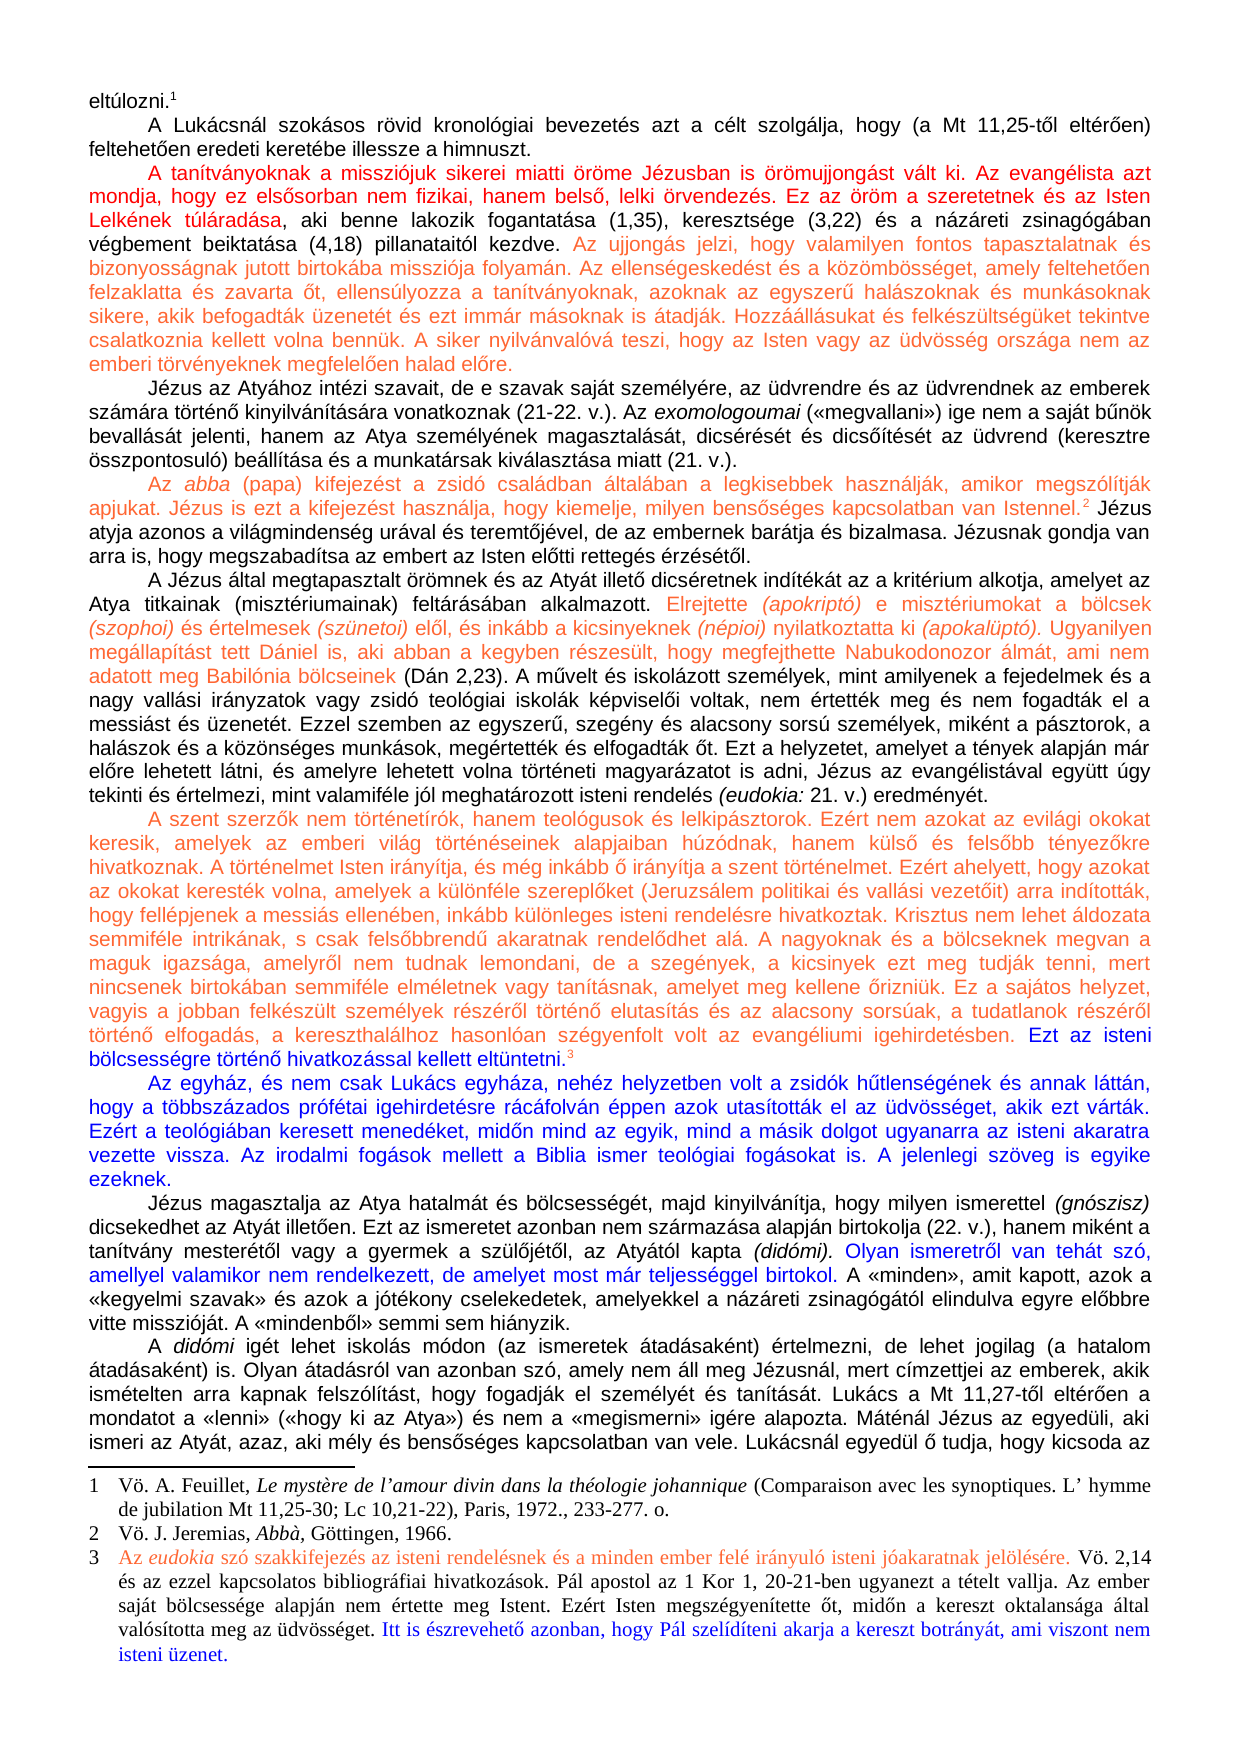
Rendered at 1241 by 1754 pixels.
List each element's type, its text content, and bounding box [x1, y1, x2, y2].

text Az egyház, és nem csak Lukács egyháza, nehéz helyzetben volt a zsidók hűtlenségének és annak láttán, hogy a többszázados prófétai igehirdetésre rácáfolván éppen azok utasították el az üdvösséget, akik ezt várták. Ezért a teológiában keresett menedéket, midőn mind az egyik, mind a másik dolgot ugyanarra az isteni akaratra vezette vissza. Az irodalmi fogások mellett a Biblia ismer teológiai fogásokat is. A jelenlegi szöveg is egyike ezeknek. [88, 1071, 1152, 1191]
text Az evangélista megszakítja az egyháztani beszédet (10, 1-12), hogy újra megnyissa krisztológiai értekezését. A «ki lehet ez?» heródesi kérdésre (9,9) az Atya kielégítő választ adott a keresztségben (3,22) és a színeváltozásban (9,35), de Jézus válasza még hiányzik. Most összefoglalja, hogy mit gondol önmagáról, küldetéséről, sikereiről és sikertelenségeiről. A szöveget, amely jelenlegi formájában többnek látszik a meghirdetésnél vagy valamilyen krisztológiai állításnál, a közösség szerkesztette, jóllehet nem vonhatjuk kétségbe, hogy Jézus személyes tapasztalatát is kifejezi, azaz valamiféle «vallomását» adja vissza. Egyes tudósok a részlet teológiai színezete miatt ezt «jánosi betoldásnak» tartják, de a negyedik evangéliummal való hasonlóságát és rokonságát nem szabad eltúlozni. [88, 88, 1152, 112]
text Vö. J. Jeremias, Abbà, Göttingen, 1966. [88, 1521, 1152, 1545]
text A szent szerzők nem történetírók, hanem teológusok és lelkipásztorok. Ezért nem azokat az evilági okokat keresik, amelyek az emberi világ történéseinek alapjaiban húzódnak, hanem külső és felsőbb tényezőkre hivatkoznak. A történelmet Isten irányítja, és még inkább ő irányítja a szent történelmet. Ezért ahelyett, hogy azokat az okokat keresték volna, amelyek a különféle szereplőket (Jeruzsálem politikai és vallási vezetőit) arra indították, hogy fellépjenek a messiás ellenében, inkább különleges isteni rendelésre hivatkoztak. Krisztus nem lehet áldozata semmiféle intrikának, s csak felsőbbrendű akaratnak rendelődhet alá. A nagyoknak és a bölcseknek megvan a maguk igazsága, amelyről nem tudnak lemondani, de a szegények, a kicsinyek ezt meg tudják tenni, mert nincsenek birtokában semmiféle elméletnek vagy tanításnak, amelyet meg kellene őrizniük. Ez a sajátos helyzet, vagyis a jobban felkészült személyek részéről történő elutasítás és az alacsony sorsúak, a tudatlanok részéről történő elfogadás, a kereszthalálhoz hasonlóan szégyenfolt volt az evangéliumi igehirdetésben. Ezt az isteni bölcsességre történő hivatkozással kellett eltüntetni. [88, 807, 1152, 1071]
text A tanítványoknak a missziójuk sikerei miatti öröme Jézusban is örömujjongást vált ki. Az evangélista azt mondja, hogy ez elsősorban nem fizikai, hanem belső, lelki örvendezés. Ez az öröm a szeretetnek és az Isten Lelkének túláradása, aki benne lakozik fogantatása (1,35), keresztsége (3,22) és a názáreti zsinagógában végbement beiktatása (4,18) pillanataitól kezdve. Az ujjongás jelzi, hogy valamilyen fontos tapasztalatnak és bizonyosságnak jutott birtokába missziója folyamán. Az ellenségeskedést és a közömbösséget, amely feltehetően felzaklatta és zavarta őt, ellensúlyozza a tanítványoknak, azoknak az egyszerű halászoknak és munkásoknak sikere, akik befogadták üzenetét és ezt immár másoknak is átadják. Hozzáállásukat és felkészültségüket tekintve csalatkoznia kellett volna bennük. A siker nyilvánvalóvá teszi, hogy az Isten vagy az üdvösség országa nem az emberi törvényeknek megfelelően halad előre. [88, 160, 1152, 376]
text Jézus az Atyához intézi szavait, de e szavak saját személyére, az üdvrendre és az üdvrendnek az emberek számára történő kinyilvánítására vonatkoznak (21-22. v.). Az exomologoumai («megvallani») ige nem a saját bűnök bevallását jelenti, hanem az Atya személyének magasztalását, dicsérését és dicsőítését az üdvrend (keresztre összpontosuló) beállítása és a munkatársak kiválasztása miatt (21. v.). [88, 376, 1152, 472]
text Az eudokia szó szakkifejezés az isteni rendelésnek és a minden ember felé irányuló isteni jóakaratnak jelölésére. Vö. 2,14 és az ezzel kapcsolatos bibliográfiai hivatkozások. Pál apostol az 1 Kor 1, 20-21-ben ugyanezt a tételt vallja. Az ember saját bölcsessége alapján nem értette meg Istent. Ezért Isten megszégyenítette őt, midőn a kereszt oktalansága által valósította meg az üdvösséget. Itt is észrevehető azonban, hogy Pál szelídíteni akarja a kereszt botrányát, ami viszont nem isteni üzenet. [88, 1545, 1152, 1665]
text Jézus magasztalja az Atya hatalmát és bölcsességét, majd kinyilvánítja, hogy milyen ismerettel (gnószisz) dicsekedhet az Atyát illetően. Ezt az ismeretet azonban nem származása alapján birtokolja (22. v.), hanem miként a tanítvány mesterétől vagy a gyermek a szülőjétől, az Atyától kapta (didómi). Olyan ismeretről van tehát szó, amellyel valamikor nem rendelkezett, de amelyet most már teljességgel birtokol. A «minden», amit kapott, azok a «kegyelmi szavak» és azok a jótékony cselekedetek, amelyekkel a názáreti zsinagógától elindulva egyre előbbre vitte misszióját. A «mindenből» semmi sem hiányzik. [88, 1191, 1152, 1334]
text Vö. A. Feuillet, Le mystère de l’amour divin dans la théologie johannique (Comparaison avec les synoptiques. L’ hymme de jubilation Mt 11,25-30; Lc 10,21-22), Paris, 1972., 233-277. o. [88, 1473, 1152, 1521]
text Az abba (papa) kifejezést a zsidó családban általában a legkisebbek használják, amikor megszólítják apjukat. Jézus is ezt a kifejezést használja, hogy kiemelje, milyen bensőséges kapcsolatban van Istennel. Jézus atyja azonos a világmindenség urával és teremtőjével, de az embernek barátja és bizalmasa. Jézusnak gondja van arra is, hogy megszabadítsa az embert az Isten előtti rettegés érzésétől. [88, 472, 1152, 568]
text A Jézus által megtapasztalt örömnek és az Atyát illető dicséretnek indítékát az a kritérium alkotja, amelyet az Atya titkainak (misztériumainak) feltárásában alkalmazott. Elrejtette (apokriptó) e misztériumokat a bölcsek (szophoi) és értelmesek (szünetoi) elől, és inkább a kicsinyeknek (népioi) nyilatkoztatta ki (apokalüptó). Ugyanilyen megállapítást tett Dániel is, aki abban a kegyben részesült, hogy megfejthette Nabukodonozor álmát, ami nem adatott meg Babilónia bölcseinek (Dán 2,23). A művelt és iskolázott személyek, mint amilyenek a fejedelmek és a nagy vallási irányzatok vagy zsidó teológiai iskolák képviselői voltak, nem értették meg és nem fogadták el a messiást és üzenetét. Ezzel szemben az egyszerű, szegény és alacsony sorsú személyek, miként a pásztorok, a halászok és a közönséges munkások, megértették és elfogadták őt. Ezt a helyzetet, amelyet a tények alapján már előre lehetett látni, és amelyre lehetett volna történeti magyarázatot is adni, Jézus az evangélistával együtt úgy tekinti és értelmezi, mint valamiféle jól meghatározott isteni rendelés (eudokia: 21. v.) eredményét. [88, 568, 1152, 807]
text A didómi igét lehet iskolás módon (az ismeretek átadásaként) értelmezni, de lehet jogilag (a hatalom átadásaként) is. Olyan átadásról van azonban szó, amely nem áll meg Jézusnál, mert címzettjei az emberek, akik ismételten arra kapnak felszólítást, hogy fogadják el személyét és tanítását. Lukács a Mt 11,27-től eltérően a mondatot a «lenni» («hogy ki az Atya») és nem a «megismerni» igére alapozta. Máténál Jézus az egyedüli, aki ismeri az Atyát, azaz, aki mély és bensőséges kapcsolatban van vele. Lukácsnál egyedül ő tudja, hogy kicsoda az [88, 1334, 1152, 1454]
text A Lukácsnál szokásos rövid kronológiai bevezetés azt a célt szolgálja, hogy (a Mt 11,25-től eltérően) feltehetően eredeti keretébe illessze a himnuszt. [88, 112, 1152, 160]
